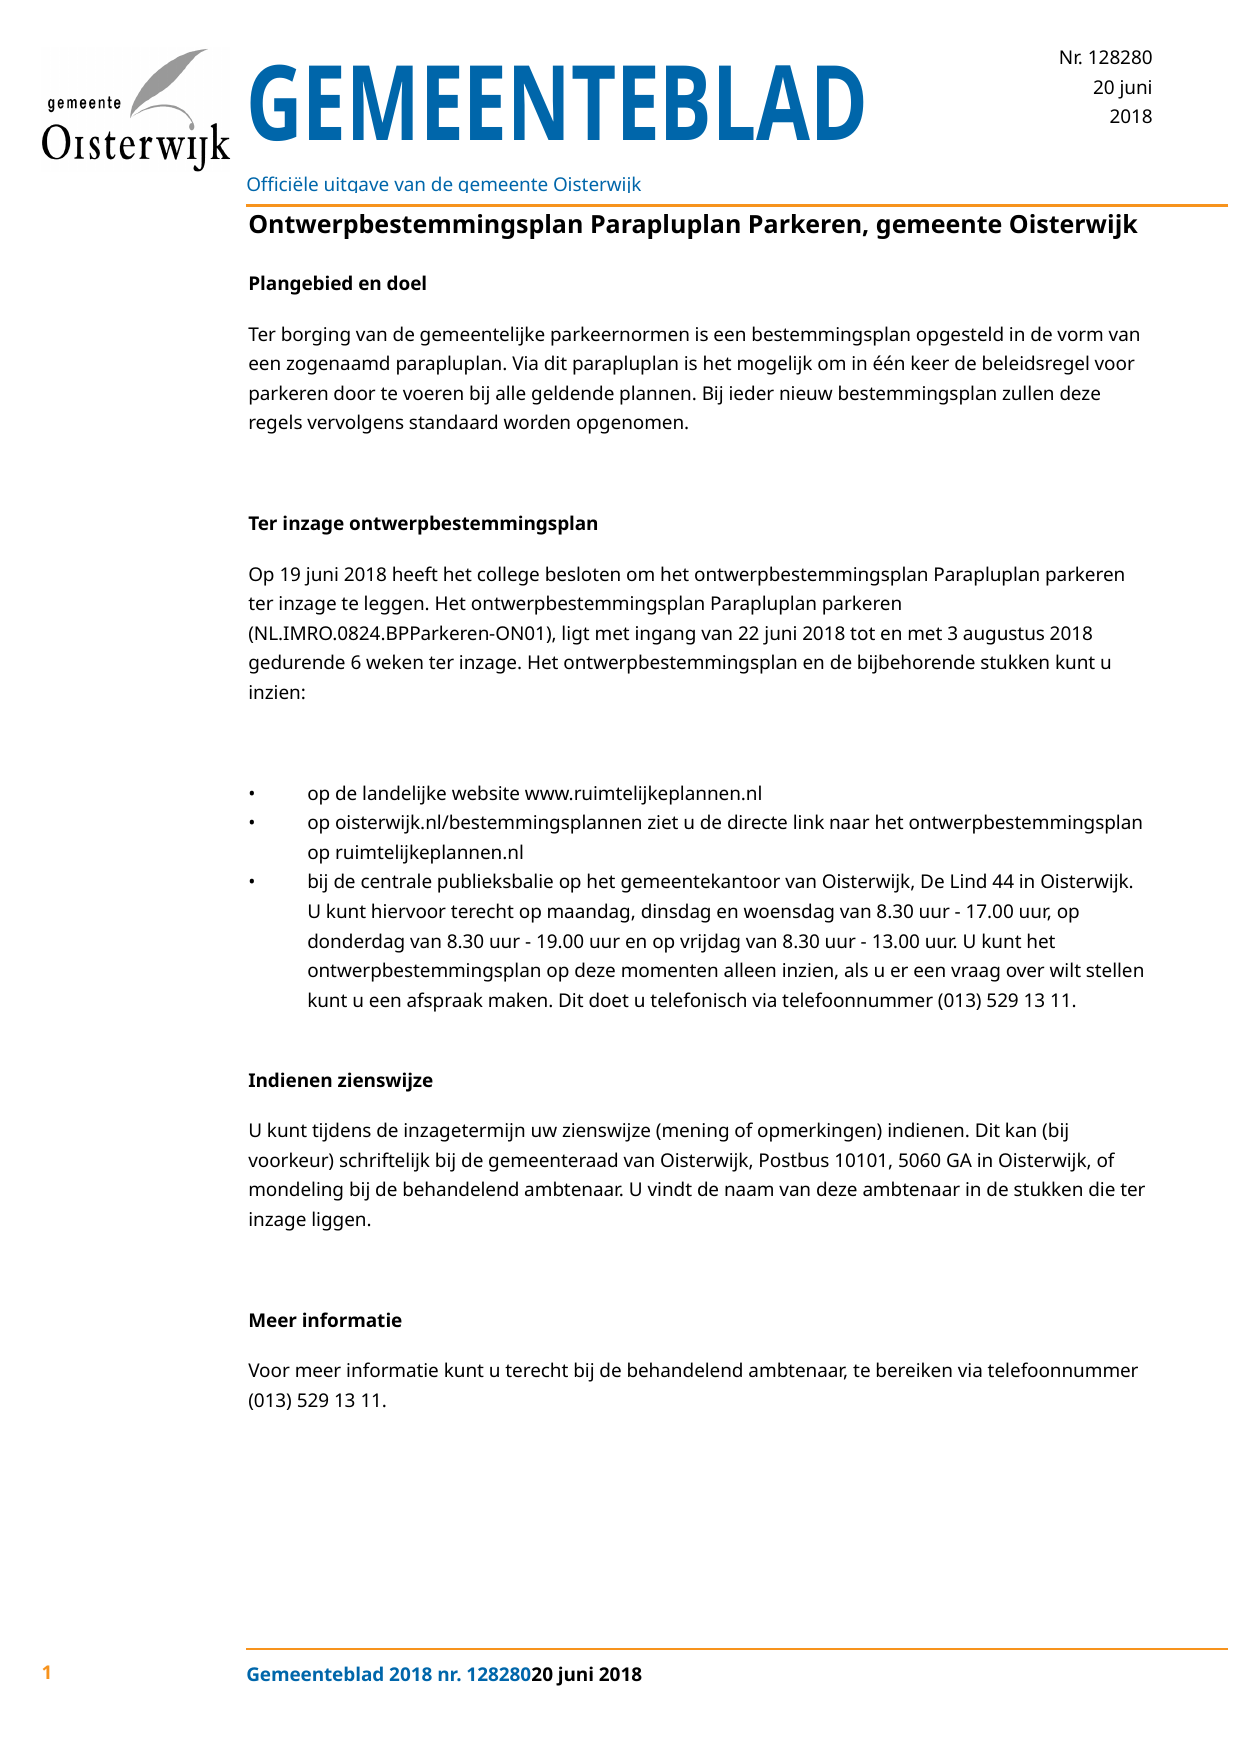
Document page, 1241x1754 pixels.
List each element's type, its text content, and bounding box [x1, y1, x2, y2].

text Ontwerpbestemmingsplan Parapluplan Parkeren, gemeente Oisterwijk [248, 207, 1152, 241]
text Indienen zienswijze [248, 1067, 1152, 1093]
picture [41, 47, 231, 172]
text Voor meer informatie kunt u terecht bij de behandelend ambtenaar, te bereiken via telefoonnummer (013) 529 13 11. [248, 1357, 1152, 1413]
list op de landelijke website www.ruimtelijkeplannen.nl [248, 780, 1152, 806]
text Ter borging van de gemeentelijke parkeernormen is een bestemmingsplan opgesteld in de vorm van een zogenaamd parapluplan. Via dit parapluplan is het mogelijk om in één keer de beleidsregel voor parkeren door te voeren bij alle geldende plannen. Bij ieder nieuw bestemmingsplan zullen deze regels vervolgens standaard worden opgenomen. [248, 321, 1152, 435]
list bij de centrale publieksbalie op het gemeentekantoor van Oisterwijk, De Lind 44 in Oisterwijk. U kunt hiervoor terecht op maandag, dinsdag en woensdag van 8.30 uur - 17.00 uur, op donderdag van 8.30 uur - 19.00 uur en op vrijdag van 8.30 uur - 13.00 uur. U kunt het ontwerpbestemmingsplan op deze momenten alleen inzien, als u er een vraag over wilt stellen kunt u een afspraak maken. Dit doet u telefonisch via telefoonnummer (013) 529 13 11. [248, 869, 1152, 1013]
text Ter inzage ontwerpbestemmingsplan [248, 510, 1152, 536]
text Op 19 juni 2018 heeft het college besloten om het ontwerpbestemmingsplan Parapluplan parkeren ter inzage te leggen. Het ontwerpbestemmingsplan Parapluplan parkeren (NL.IMRO.0824.BPParkeren-ON01), ligt met ingang van 22 juni 2018 tot en met 3 augustus 2018 gedurende 6 weken ter inzage. Het ontwerpbestemmingsplan en de bijbehorende stukken kunt u inzien: [248, 561, 1152, 705]
text U kunt tijdens de inzagetermijn uw zienswijze (mening of opmerkingen) indienen. Dit kan (bij voorkeur) schriftelijk bij de gemeenteraad van Oisterwijk, Postbus 10101, 5060 GA in Oisterwijk, of mondeling bij de behandelend ambtenaar. U vindt de naam van deze ambtenaar in de stukken die ter inzage liggen. [248, 1117, 1152, 1232]
list op oisterwijk.nl/bestemmingsplannen ziet u de directe link naar het ontwerpbestemmingsplan op ruimtelijkeplannen.nl [248, 809, 1152, 865]
text Meer informatie [248, 1307, 1152, 1333]
text Plangebied en doel [248, 270, 1152, 296]
